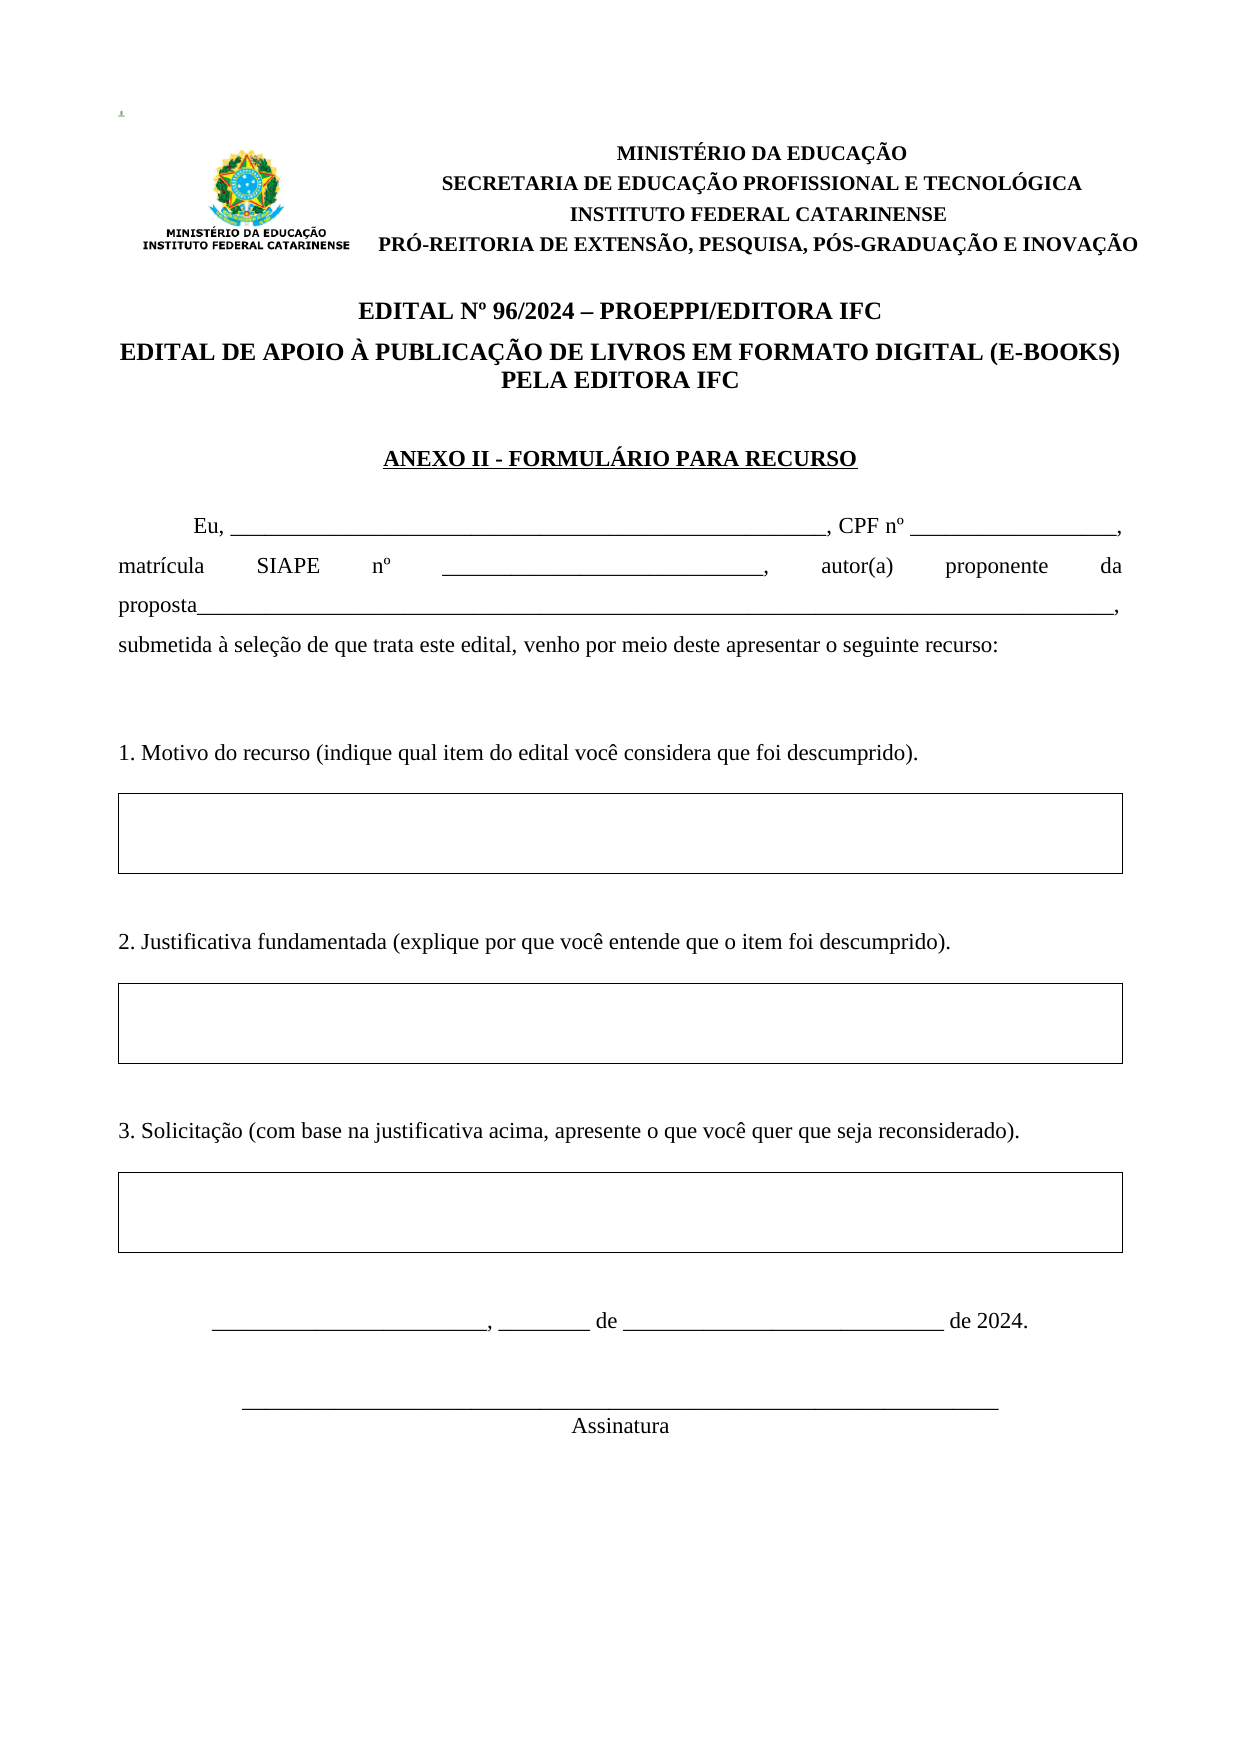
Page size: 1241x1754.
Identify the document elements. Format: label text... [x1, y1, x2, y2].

text EDITAL Nº 96/2024 – PROEPPI/EDITORA IFC [118, 296, 1122, 325]
table_header [119, 984, 1122, 1062]
text 2. Justificativa fundamentada (explique por que você entende que o item foi descumprido). [118, 928, 1122, 955]
picture [118, 110, 125, 117]
table_header [119, 1173, 1122, 1252]
text EDITAL DE APOIO À PUBLICAÇÃO DE LIVROS EM FORMATO DIGITAL (E-BOOKS) PELA EDITORA IFC [118, 337, 1122, 394]
text ANEXO II - FORMULÁRIO PARA RECURSO [118, 445, 1122, 471]
text Eu, ____________________________________________________, CPF nº __________________, matrícula SIAPE nº ____________________________, autor(a) proponente da proposta________________________________________________________________________________, submetida à seleção de que trata este edital, venho por meio deste apresentar o seguinte recurso: [118, 512, 1122, 657]
text Assinatura [118, 1412, 1122, 1439]
text 1. Motivo do recurso (indique qual item do edital você considera que foi descumprido). [118, 739, 1122, 765]
text __________________________________________________________________ [118, 1386, 1122, 1412]
text 3. Solicitação (com base na justificativa acima, apresente o que você quer que seja reconsiderado). [118, 1118, 1122, 1144]
table_header [119, 794, 1122, 873]
picture [141, 145, 353, 252]
text ________________________, ________ de ____________________________ de 2024. [118, 1307, 1122, 1333]
